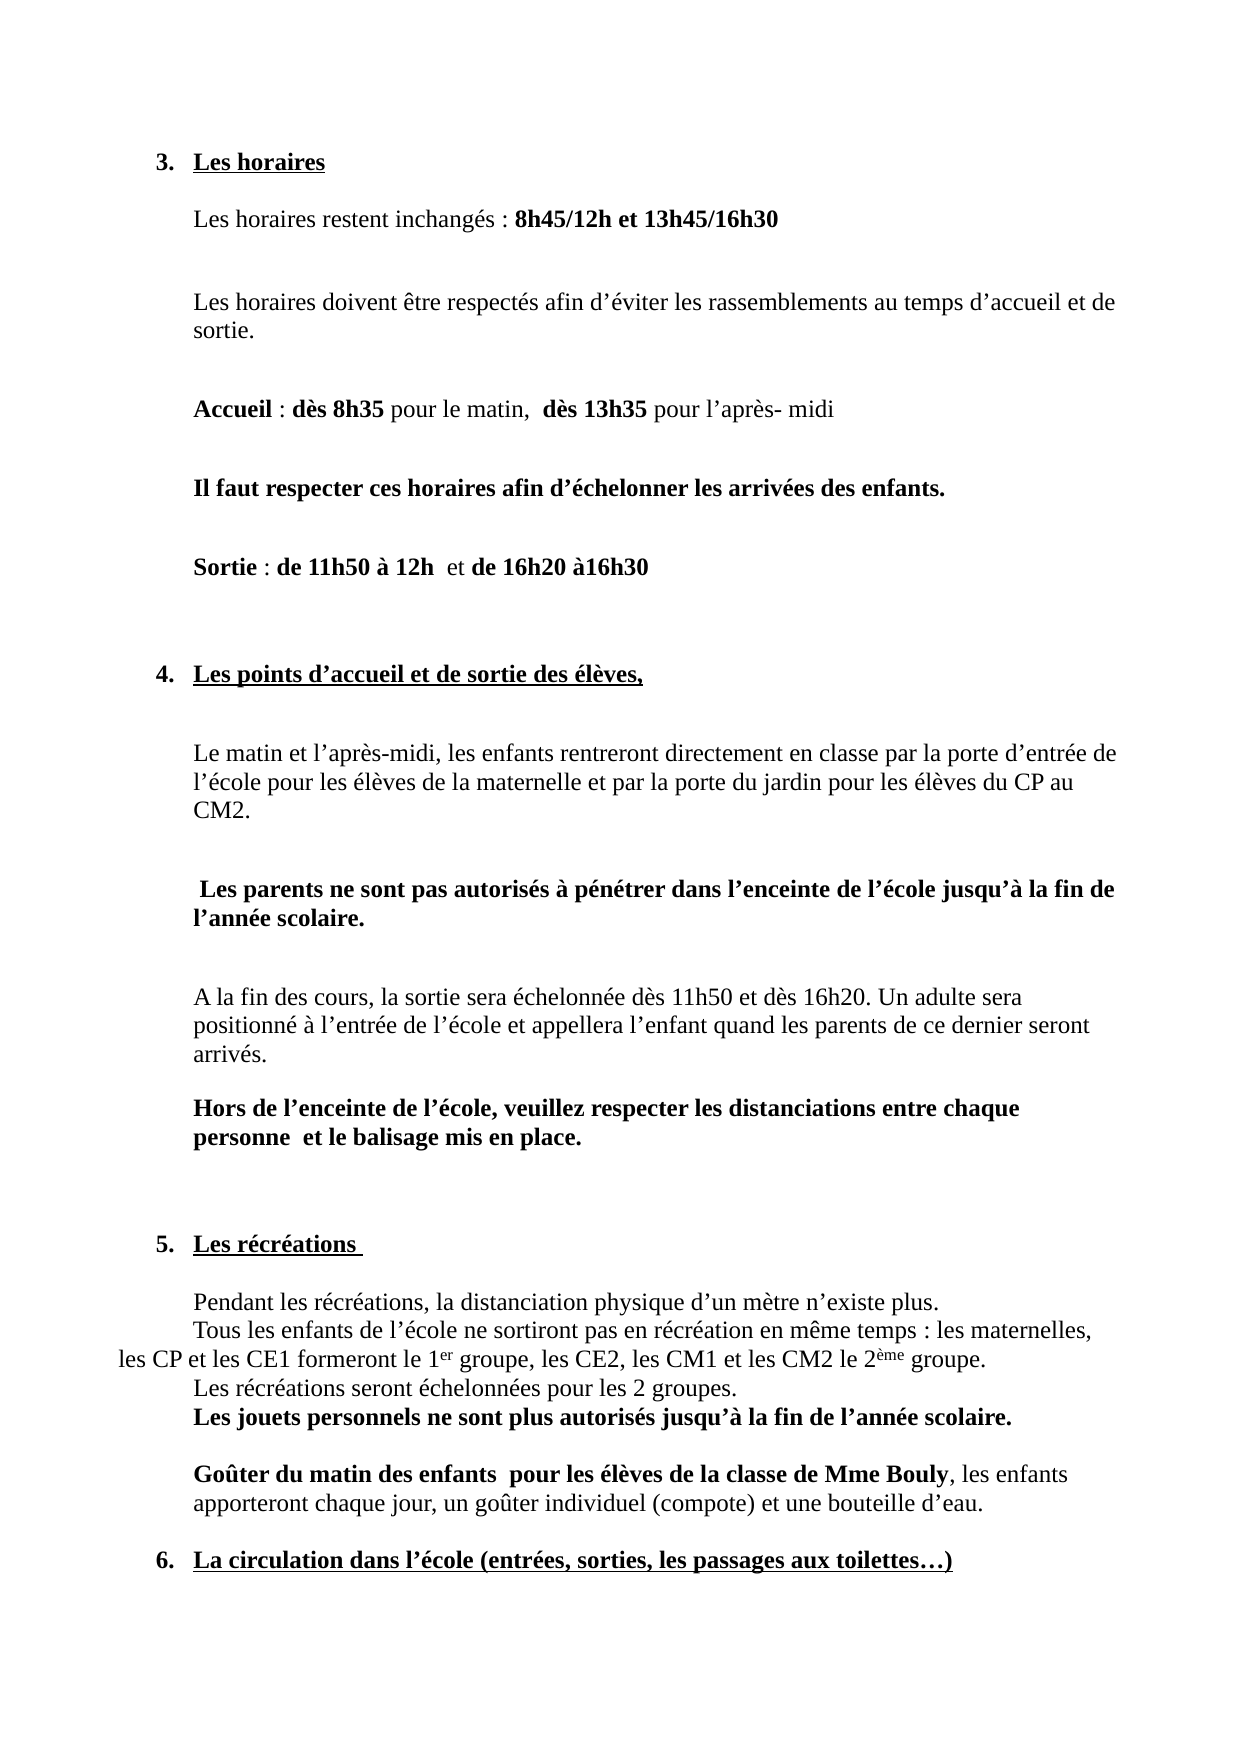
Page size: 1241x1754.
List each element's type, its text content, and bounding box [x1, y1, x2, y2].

text Goûter du matin des enfants pour les élèves de la classe de Mme Bouly, les enfants apporteront chaque jour, un goûter individuel (compote) et une bouteille d’eau. [193, 1459, 1122, 1517]
list Les horaires [156, 147, 1122, 176]
list La circulation dans l’école (entrées, sorties, les passages aux toilettes…) [156, 1546, 1122, 1574]
text Les jouets personnels ne sont plus autorisés jusqu’à la fin de l’année scolaire. [193, 1402, 1122, 1431]
text Hors de l’enceinte de l’école, veuillez respecter les distanciations entre chaque personne et le balisage mis en place. [193, 1093, 1122, 1151]
list Les points d’accueil et de sortie des élèves, [156, 659, 1122, 688]
text Pendant les récréations, la distanciation physique d’un mètre n’existe plus. [193, 1287, 1122, 1316]
list Les récréations [156, 1229, 1122, 1258]
text Les horaires doivent être respectés afin d’éviter les rassemblements au temps d’accueil et de sortie. [193, 287, 1122, 344]
text A la fin des cours, la sortie sera échelonnée dès 11h50 et dès 16h20. Un adulte sera positionné à l’entrée de l’école et appellera l’enfant quand les parents de ce dernier seront arrivés. [193, 982, 1122, 1068]
text Les récréations seront échelonnées pour les 2 groupes. [193, 1373, 1122, 1402]
text Les parents ne sont pas autorisés à pénétrer dans l’enceinte de l’école jusqu’à la fin de l’année scolaire. [193, 874, 1122, 932]
text Tous les enfants de l’école ne sortiront pas en récréation en même temps : les maternelles, les CP et les CE1 formeront le 1er groupe, les CE2, les CM1 et les CM2 le 2ème groupe. [118, 1316, 1122, 1373]
text Les horaires restent inchangés : 8h45/12h et 13h45/16h30 [193, 204, 1122, 233]
text Le matin et l’après-midi, les enfants rentreront directement en classe par la porte d’entrée de l’école pour les élèves de la maternelle et par la porte du jardin pour les élèves du CP au CM2. [193, 738, 1122, 824]
text Il faut respecter ces horaires afin d’échelonner les arrivées des enfants. [193, 473, 1122, 502]
text Accueil : dès 8h35 pour le matin, dès 13h35 pour l’après- midi [193, 394, 1122, 423]
text Sortie : de 11h50 à 12h et de 16h20 à16h30 [193, 552, 1122, 581]
